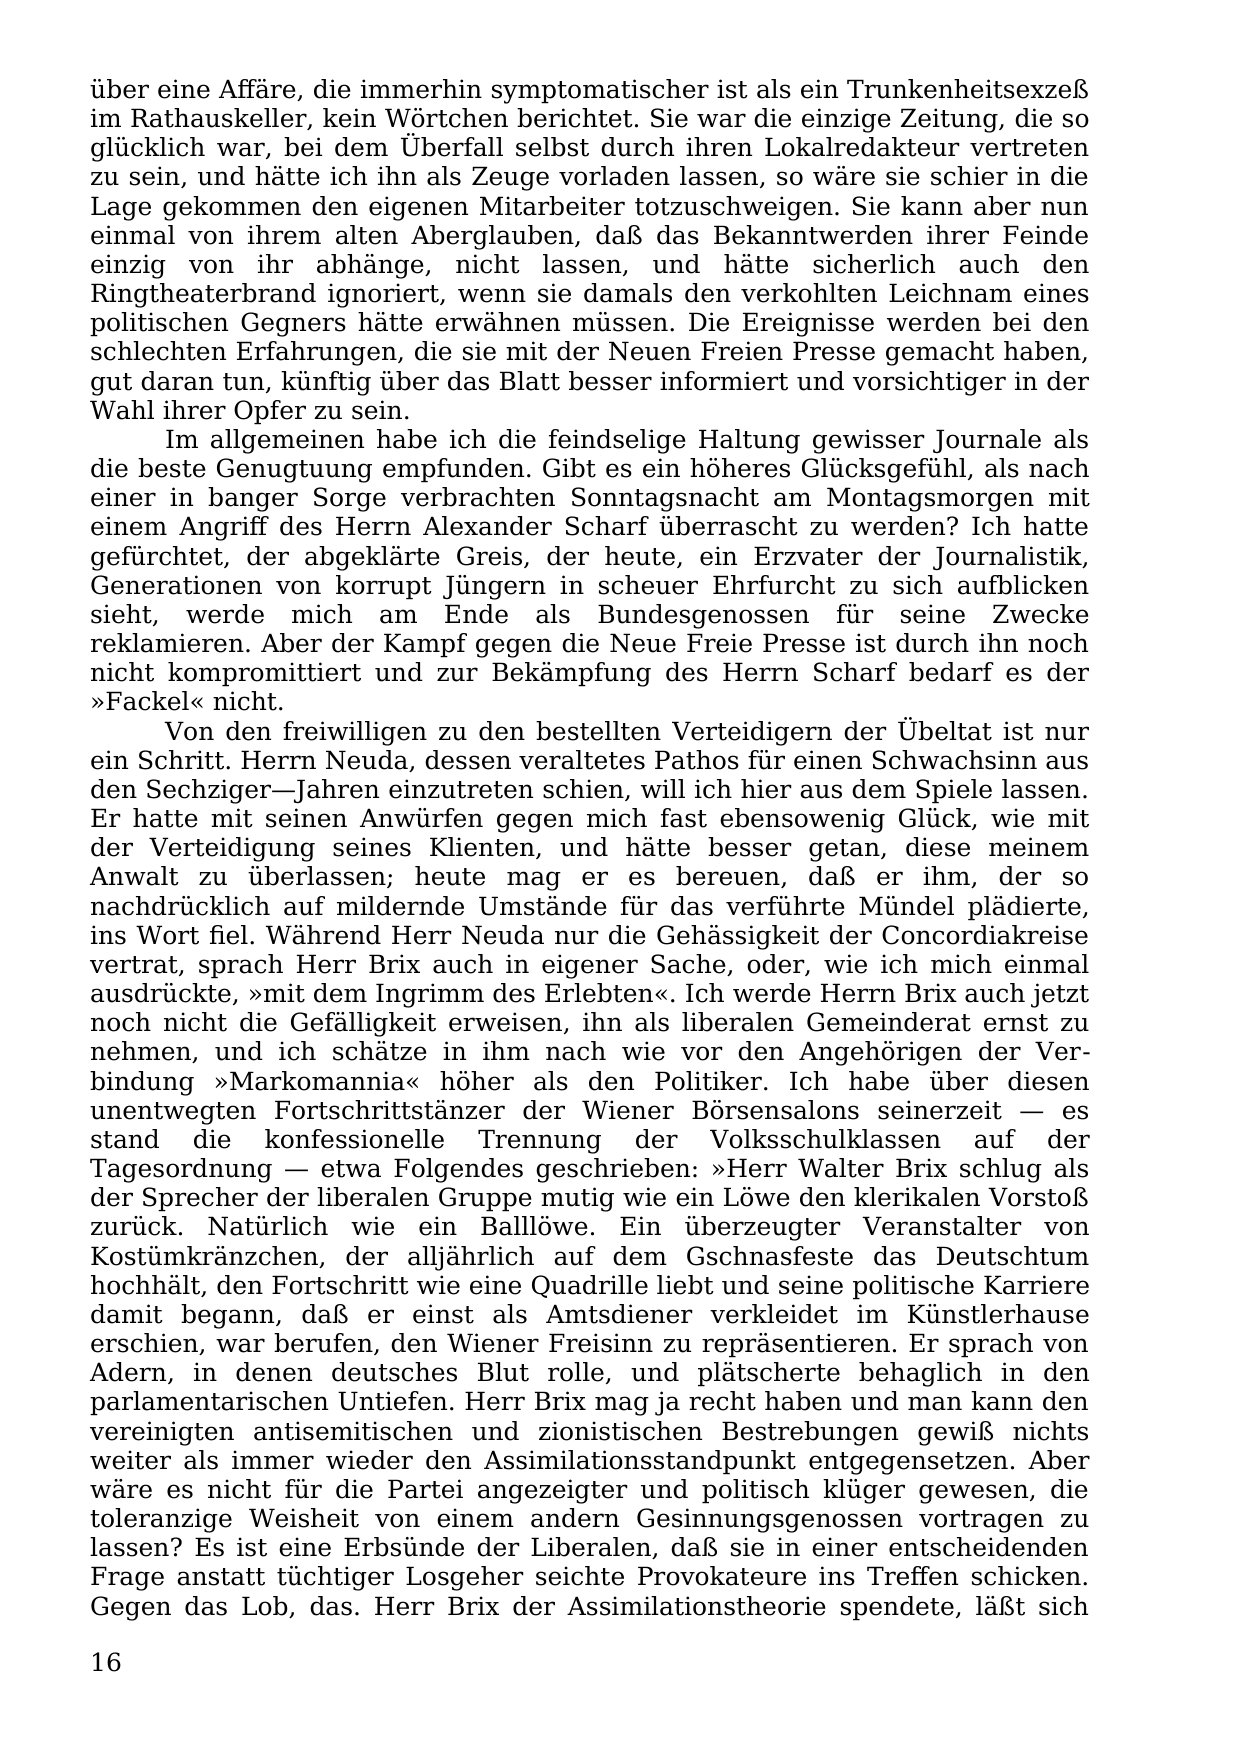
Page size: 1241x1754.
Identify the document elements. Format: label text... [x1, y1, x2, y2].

text über eine Affäre, die immerhin symptomatischer ist als ein Trunkenheitsexzeß im Rathauskeller, kein Wörtchen berichtet. Sie war die einzige Zeitung, die so glücklich war, bei dem Überfall selbst durch ihren Lokalredakteur vertreten zu sein, und hätte ich ihn als Zeuge vorladen lassen, so wäre sie schier in die Lage gekommen den eigenen Mitarbeiter totzuschweigen. Sie kann aber nun einmal von ihrem alten Aberglauben, daß das Bekanntwerden ihrer Feinde einzig von ihr abhänge, nicht lassen, und hätte sicherlich auch den Ringtheaterbrand ignoriert, wenn sie damals den verkohlten Leichnam eines politischen Gegners hätte erwähnen müssen. Die Ereignisse werden bei den schlechten Erfahrungen, die sie mit der Neuen Freien Presse gemacht haben, gut daran tun, künftig über das Blatt besser informiert und vorsichtiger in der Wahl ihrer Opfer zu sein. [90, 75, 1091, 425]
text Im allgemeinen habe ich die feindselige Haltung gewisser Journale als die beste Genugtuung empfunden. Gibt es ein höheres Glücksgefühl, als nach einer in banger Sorge verbrachten Sonntagsnacht am Montagsmorgen mit einem Angriff des Herrn Alexander Scharf überrascht zu werden? Ich hatte gefürchtet, der abgeklärte Greis, der heute, ein Erzvater der Journalistik, Generationen von korrupt Jüngern in scheuer Ehrfurcht zu sich aufblicken sieht, werde mich am Ende als Bundesgenossen für seine Zwecke reklamieren. Aber der Kampf gegen die Neue Freie Presse ist durch ihn noch nicht kompromittiert und zur Bekämpfung des Herrn Scharf bedarf es der »Fackel« nicht. [90, 425, 1091, 717]
text Von den freiwilligen zu den bestellten Verteidigern der Übeltat ist nur ein Schritt. Herrn Neuda, dessen veraltetes Pathos für einen Schwachsinn aus den Sechziger—Jahren einzutreten schien, will ich hier aus dem Spiele lassen. Er hatte mit seinen Anwürfen gegen mich fast ebensowenig Glück, wie mit der Verteidigung seines Klienten, und hätte besser getan, diese meinem Anwalt zu überlassen; heute mag er es bereuen, daß er ihm, der so nachdrücklich auf mildernde Umstände für das verführte Mündel plädierte, ins Wort fiel. Während Herr Neuda nur die Gehässigkeit der Concordiakreise vertrat, sprach Herr Brix auch in eigener Sache, oder, wie ich mich einmal ausdrückte, »mit dem Ingrimm des Erlebten«. Ich werde Herrn Brix auch jetzt noch nicht die Gefälligkeit erweisen, ihn als liberalen Gemeinderat ernst zu nehmen, und ich schätze in ihm nach wie vor den Angehörigen der Ver­bindung »Markomannia« höher als den Politiker. Ich habe über diesen unentwegten Fortschrittstänzer der Wiener Börsensalons seinerzeit — es stand die konfessionelle Trennung der Volksschulklassen auf der Tagesordnung — etwa Folgendes geschrieben: »Herr Walter Brix schlug als der Sprecher der liberalen Gruppe mutig wie ein Löwe den klerikalen Vorstoß zurück. Natürlich wie ein Balllöwe. Ein überzeugter Veranstalter von Kostümkränzchen, der alljährlich auf dem Gschnasfeste das Deutschtum hochhält, den Fortschritt wie eine Quadrille liebt und seine politische Karriere damit begann, daß er einst als Amtsdiener verkleidet im Künstlerhause erschien, war berufen, den Wiener Freisinn zu repräsentieren. Er sprach von Adern, in denen deutsches Blut rolle, und plätscherte behaglich in den parlamentarischen Untiefen. Herr Brix mag ja recht haben und man kann den vereinigten antisemitischen und zionistischen Bestrebungen gewiß nichts weiter als immer wieder den Assimilationsstandpunkt entgegensetzen. Aber wäre es nicht für die Partei angezeigter und politisch klüger gewesen, die toleranzige Weisheit von einem andern Gesinnungsgenossen vortragen zu lassen? Es ist eine Erbsünde der Liberalen, daß sie in einer entscheidenden Frage anstatt tüchtiger Losgeher seichte Provokateure ins Treffen schicken. Gegen das Lob, das. Herr Brix der Assimilationstheorie spendete, läßt sich [90, 717, 1091, 1621]
